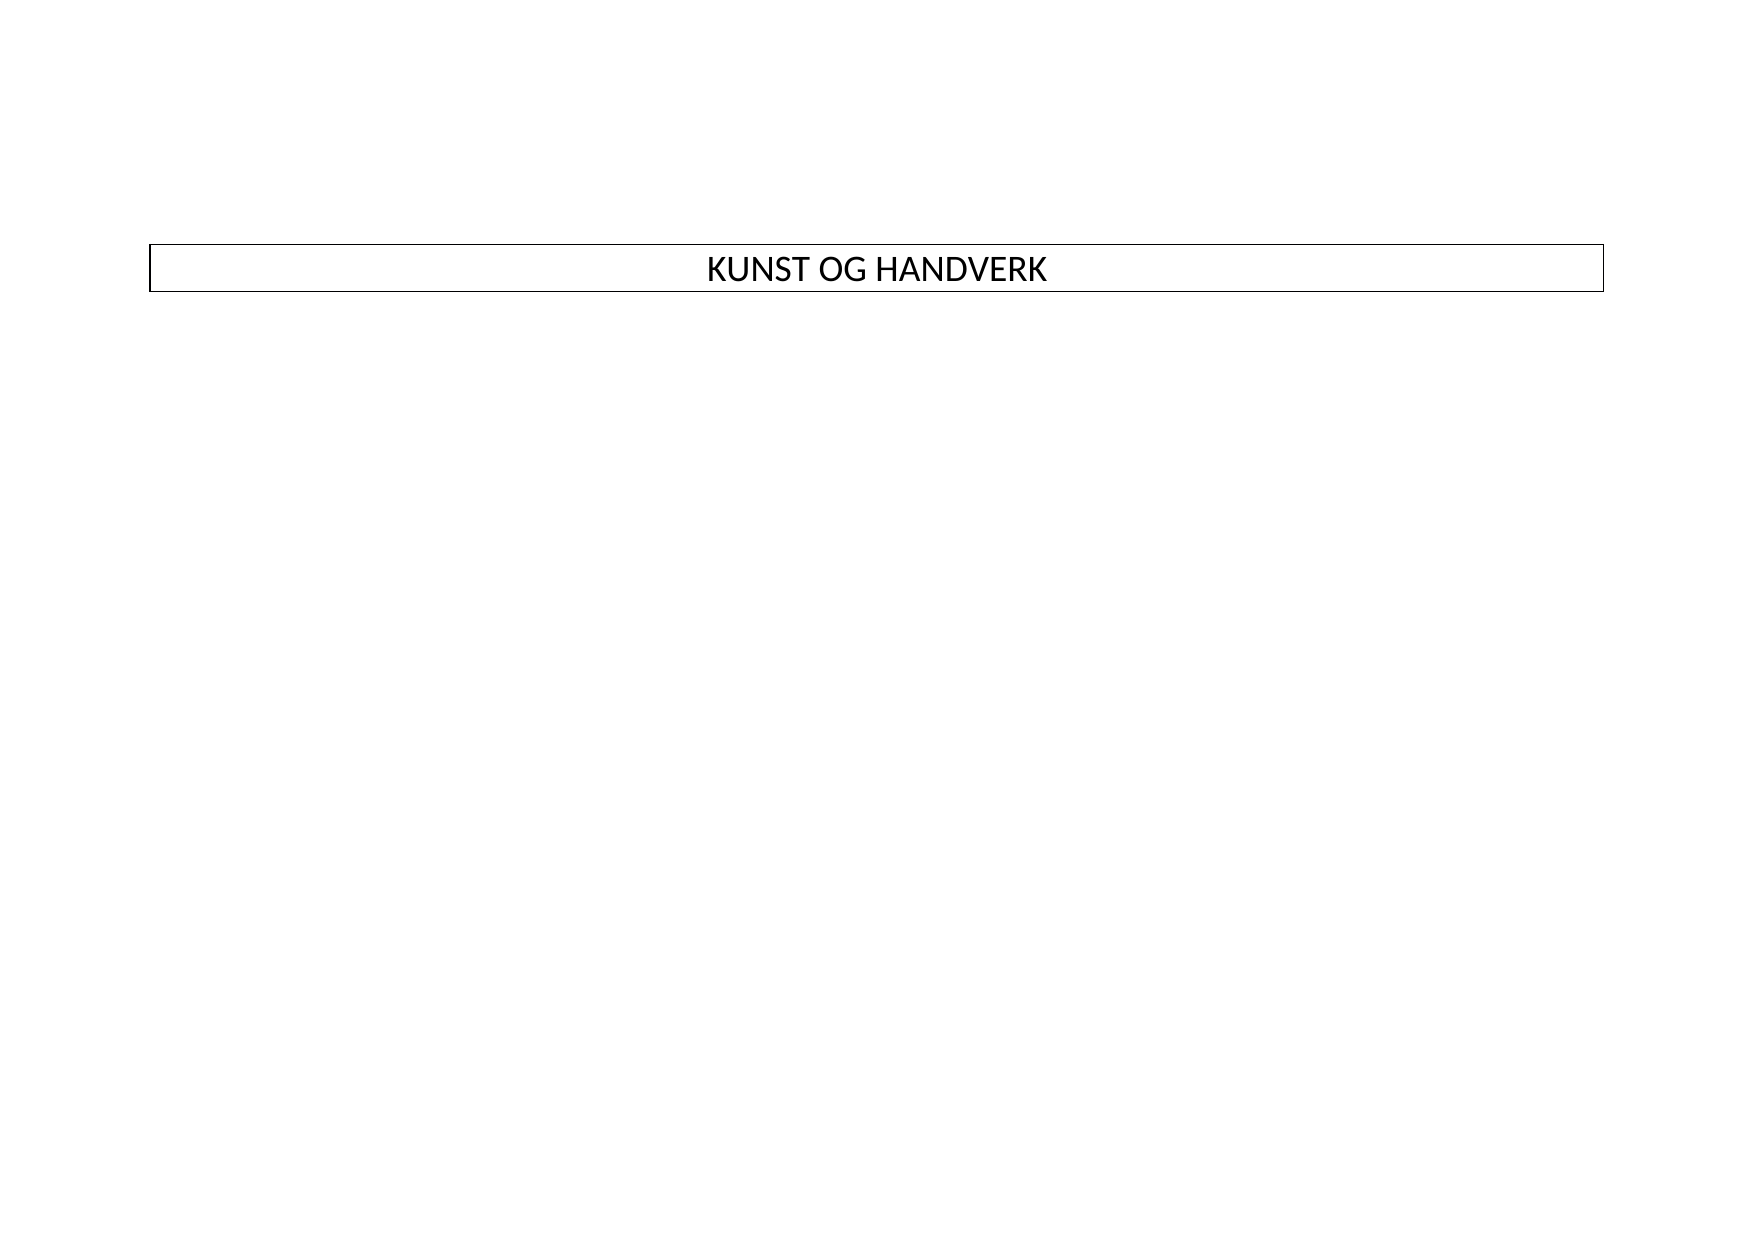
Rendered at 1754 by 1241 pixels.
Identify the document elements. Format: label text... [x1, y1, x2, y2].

table_header KUNST OG HANDVERK [151, 245, 1603, 291]
